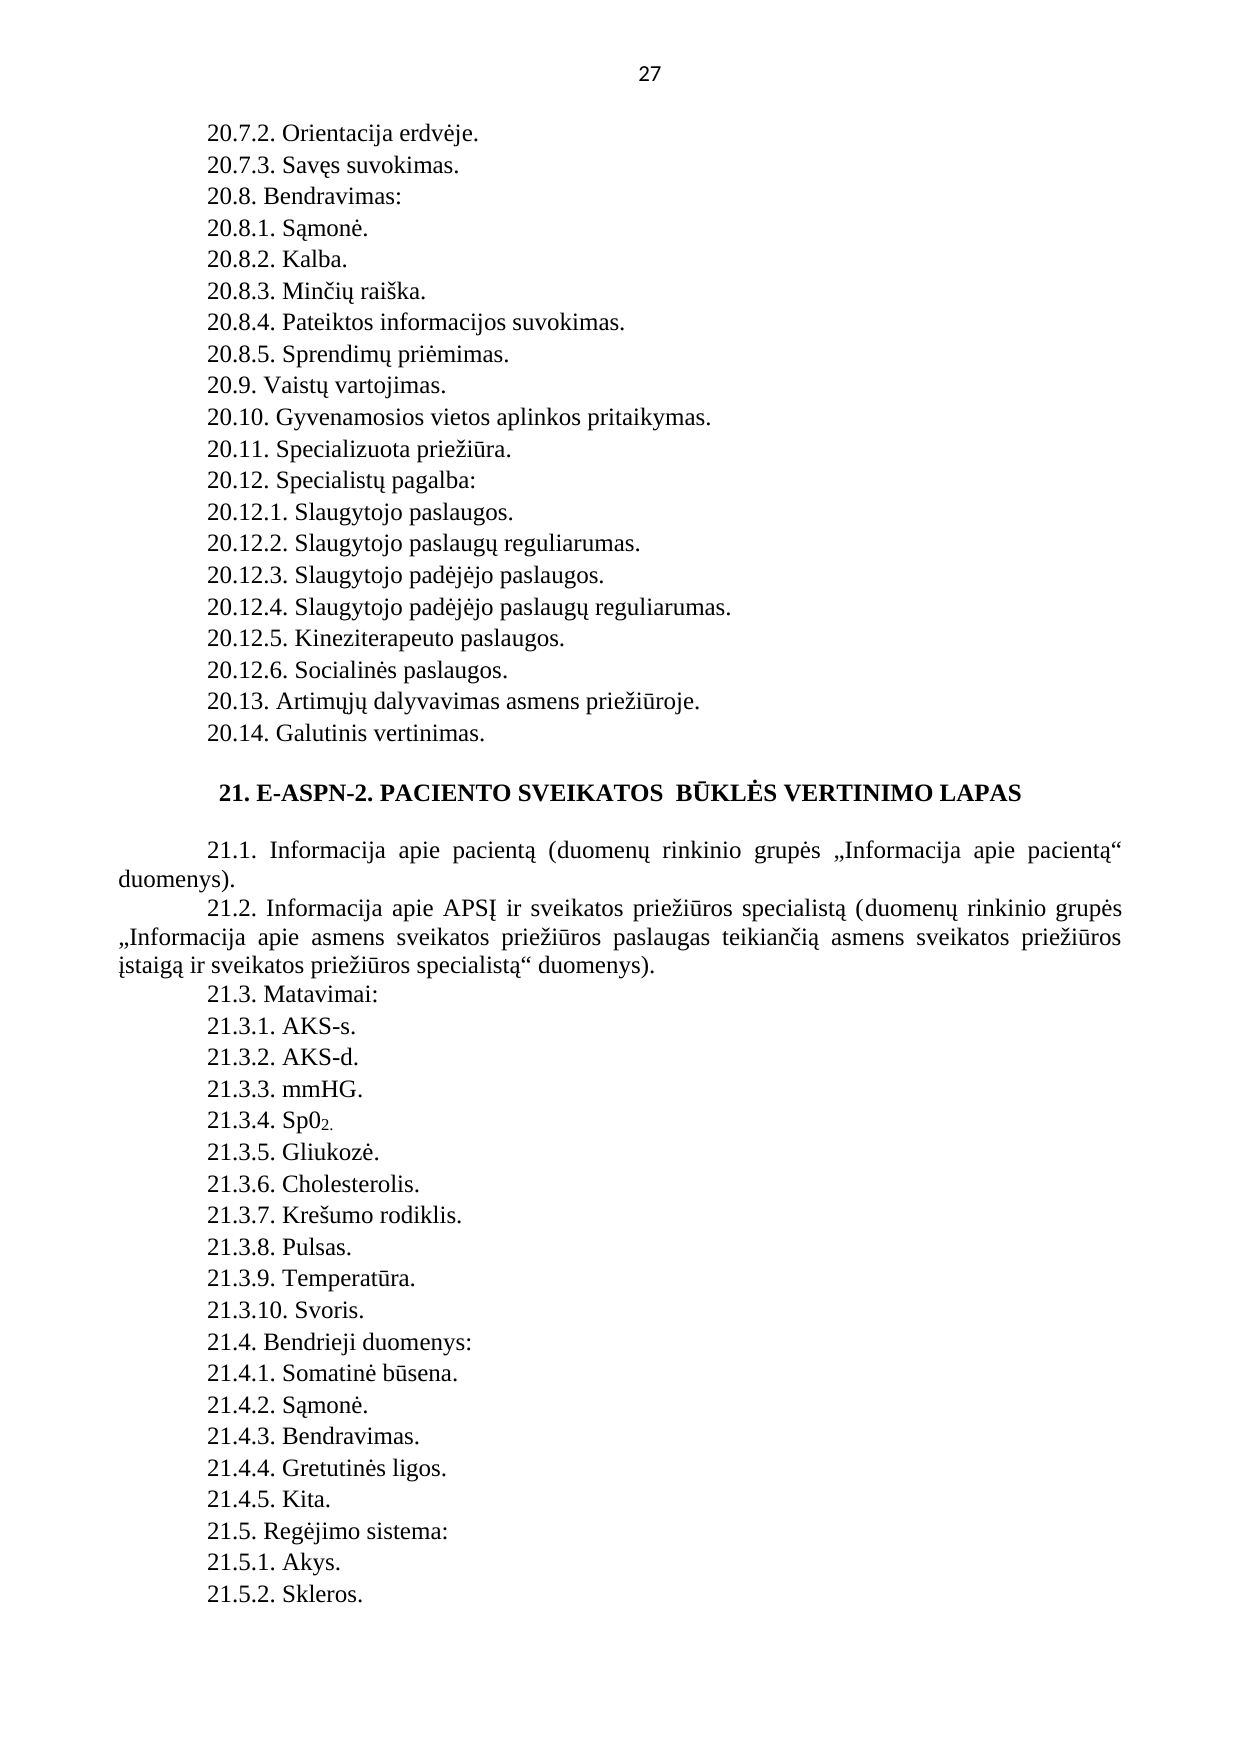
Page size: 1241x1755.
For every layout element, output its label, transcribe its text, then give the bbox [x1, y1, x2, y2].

text 20.8.2. Kalba. [118, 244, 1122, 273]
text 21.3.1. AKS-s. [118, 1011, 1122, 1040]
text 20.8.5. Sprendimų priėmimas. [118, 339, 1122, 368]
text 21.4.2. Sąmonė. [118, 1390, 1122, 1418]
text 21. E-ASPN-2. PACIENTO SVEIKATOS BŪKLĖS VERTINIMO LAPAS [118, 778, 1122, 807]
text 21.3.9. Temperatūra. [118, 1263, 1122, 1292]
text 20.14. Galutinis vertinimas. [118, 718, 1122, 747]
text 21.2. Informacija apie APSĮ ir sveikatos priežiūros specialistą (duomenų rinkinio grupės „Informacija apie asmens sveikatos priežiūros paslaugas teikiančią asmens sveikatos priežiūros įstaigą ir sveikatos priežiūros specialistą“ duomenys). [118, 893, 1122, 979]
text 21.3.6. Cholesterolis. [118, 1169, 1122, 1197]
text 20.12. Specialistų pagalba: [118, 465, 1122, 494]
text 21.5.1. Akys. [118, 1547, 1122, 1576]
text 21.3. Matavimai: [118, 979, 1122, 1008]
text 20.10. Gyvenamosios vietos aplinkos pritaikymas. [118, 402, 1122, 431]
text 21.3.3. mmHG. [118, 1074, 1122, 1103]
text 21.3.5. Gliukozė. [118, 1137, 1122, 1166]
text 20.12.4. Slaugytojo padėjėjo paslaugų reguliarumas. [118, 592, 1122, 620]
text 20.7.3. Savęs suvokimas. [118, 150, 1122, 178]
text 20.7.2. Orientacija erdvėje. [118, 118, 1122, 147]
text 21.3.10. Svoris. [118, 1295, 1122, 1324]
text 21.4.1. Somatinė būsena. [118, 1358, 1122, 1387]
text 21.3.2. AKS-d. [118, 1042, 1122, 1071]
text 21.3.4. Sp02. [118, 1106, 1122, 1134]
text 20.8. Bendravimas: [118, 181, 1122, 210]
text 20.8.1. Sąmonė. [118, 213, 1122, 242]
text 20.9. Vaistų vartojimas. [118, 371, 1122, 399]
text 21.4. Bendrieji duomenys: [118, 1327, 1122, 1355]
text 21.5.2. Skleros. [118, 1579, 1122, 1608]
text 20.12.3. Slaugytojo padėjėjo paslaugos. [118, 560, 1122, 589]
text 20.8.4. Pateiktos informacijos suvokimas. [118, 307, 1122, 336]
text 21.3.8. Pulsas. [118, 1232, 1122, 1261]
text 20.13. Artimųjų dalyvavimas asmens priežiūroje. [118, 686, 1122, 715]
text 21.5. Regėjimo sistema: [118, 1516, 1122, 1545]
text 21.4.4. Gretutinės ligos. [118, 1453, 1122, 1482]
text 20.12.1. Slaugytojo paslaugos. [118, 497, 1122, 526]
text 21.4.3. Bendravimas. [118, 1421, 1122, 1450]
text 21.3.7. Krešumo rodiklis. [118, 1200, 1122, 1229]
text 20.8.3. Minčių raiška. [118, 276, 1122, 305]
text 20.12.6. Socialinės paslaugos. [118, 655, 1122, 683]
text 20.12.2. Slaugytojo paslaugų reguliarumas. [118, 528, 1122, 557]
text 21.4.5. Kita. [118, 1484, 1122, 1513]
text 21.1. Informacija apie pacientą (duomenų rinkinio grupės „Informacija apie pacientą“ duomenys). [118, 836, 1122, 893]
text 20.12.5. Kineziterapeuto paslaugos. [118, 623, 1122, 652]
text 20.11. Specializuota priežiūra. [118, 434, 1122, 462]
